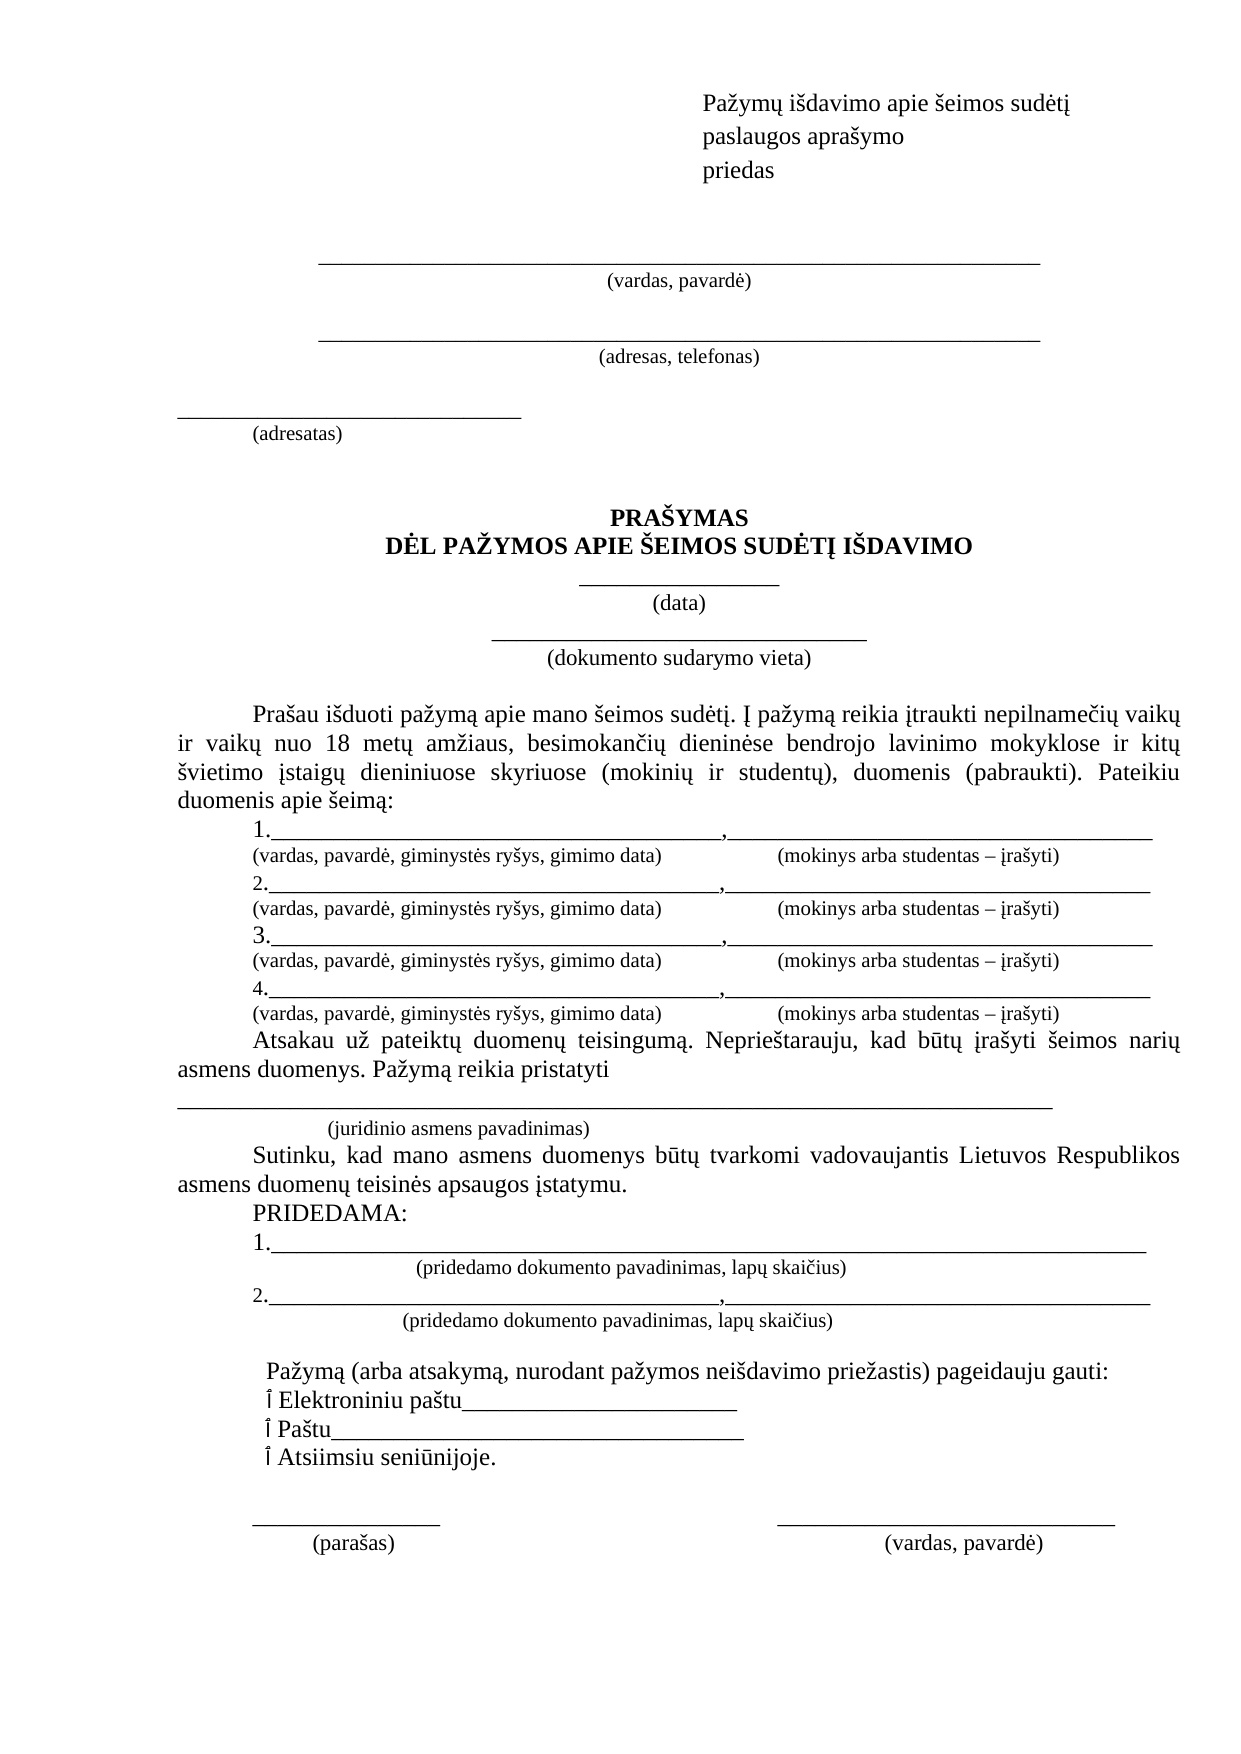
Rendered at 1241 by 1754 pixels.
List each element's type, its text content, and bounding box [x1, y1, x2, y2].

text PRIDEDAMA: [177, 1198, 1181, 1227]
text _______________________________________________________________ [177, 318, 1181, 344]
text Pažymų išdavimo apie šeimos sudėtį [627, 88, 1181, 117]
text ______________________________________________________________________ (juridinio asmens pavadinimas) [177, 1083, 1181, 1140]
text ٱ Elektroniniu paštu______________________ [266, 1385, 1181, 1414]
text (vardas, pavardė) [177, 267, 1181, 292]
text priedas [177, 155, 1181, 184]
text 1.____________________________________,__________________________________ [177, 814, 1181, 843]
text (vardas, pavardė, giminystės ryšys, gimimo data) (mokinys arba studentas – įrašyti) [177, 948, 1181, 972]
text (pridedamo dokumento pavadinimas, lapų skaičius) [177, 1308, 1181, 1332]
text Sutinku, kad mano asmens duomenys būtų tvarkomi vadovaujantis Lietuvos Respublikos asmens duomenų teisinės apsaugos įstatymu. [177, 1140, 1181, 1198]
text _______________ ___________________________ [177, 1500, 1181, 1529]
text (adresatas) [177, 421, 1181, 445]
text Pažymą (arba atsakymą, nurodant pažymos neišdavimo priežastis) pageidauju gauti: [266, 1356, 1181, 1385]
text ________________ [177, 560, 1181, 589]
text ٱ Paštu_________________________________ [265, 1414, 1181, 1442]
text _______________________________________________________________ [177, 241, 1181, 267]
text ______________________________ [177, 395, 1181, 421]
text (vardas, pavardė, giminystės ryšys, gimimo data) (mokinys arba studentas – įrašyti) [177, 843, 1181, 867]
text PRAŠYMAS [177, 503, 1181, 531]
text paslaugos aprašymo [177, 121, 1181, 150]
text 3.____________________________________,__________________________________ [177, 920, 1181, 948]
text Atsakau už pateiktų duomenų teisingumą. Neprieštarauju, kad būtų įrašyti šeimos narių asmens duomenys. Pažymą reikia pristatyti [177, 1025, 1181, 1083]
text 4.____________________________________,__________________________________ [177, 972, 1181, 1001]
text (adresas, telefonas) [177, 344, 1181, 368]
text 2.____________________________________,__________________________________ [177, 867, 1181, 896]
text ______________________________ [177, 615, 1181, 644]
text 2.____________________________________,__________________________________ [177, 1279, 1181, 1308]
text (vardas, pavardė, giminystės ryšys, gimimo data) (mokinys arba studentas – įrašyti) [177, 1001, 1181, 1025]
text (dokumento sudarymo vieta) [177, 644, 1181, 670]
text (pridedamo dokumento pavadinimas, lapų skaičius) [266, 1255, 1181, 1279]
text 1.______________________________________________________________________ [177, 1227, 1181, 1255]
text DĖL PAŽYMOS APIE ŠEIMOS SUDĖTĮ IŠDAVIMO [177, 531, 1181, 560]
text (parašas) (vardas, pavardė) [177, 1529, 1181, 1555]
text ٱ Atsiimsiu seniūnijoje. [265, 1442, 1181, 1471]
text (vardas, pavardė, giminystės ryšys, gimimo data) (mokinys arba studentas – įrašyti) [177, 896, 1181, 920]
text Prašau išduoti pažymą apie mano šeimos sudėtį. Į pažymą reikia įtraukti nepilnamečių vaikų ir vaikų nuo 18 metų amžiaus, besimokančių dieninėse bendrojo lavinimo mokyklose ir kitų švietimo įstaigų dieniniuose skyriuose (mokinių ir studentų), duomenis (pabraukti). Pateikiu duomenis apie šeimą: [177, 699, 1181, 814]
text (data) [177, 589, 1181, 615]
